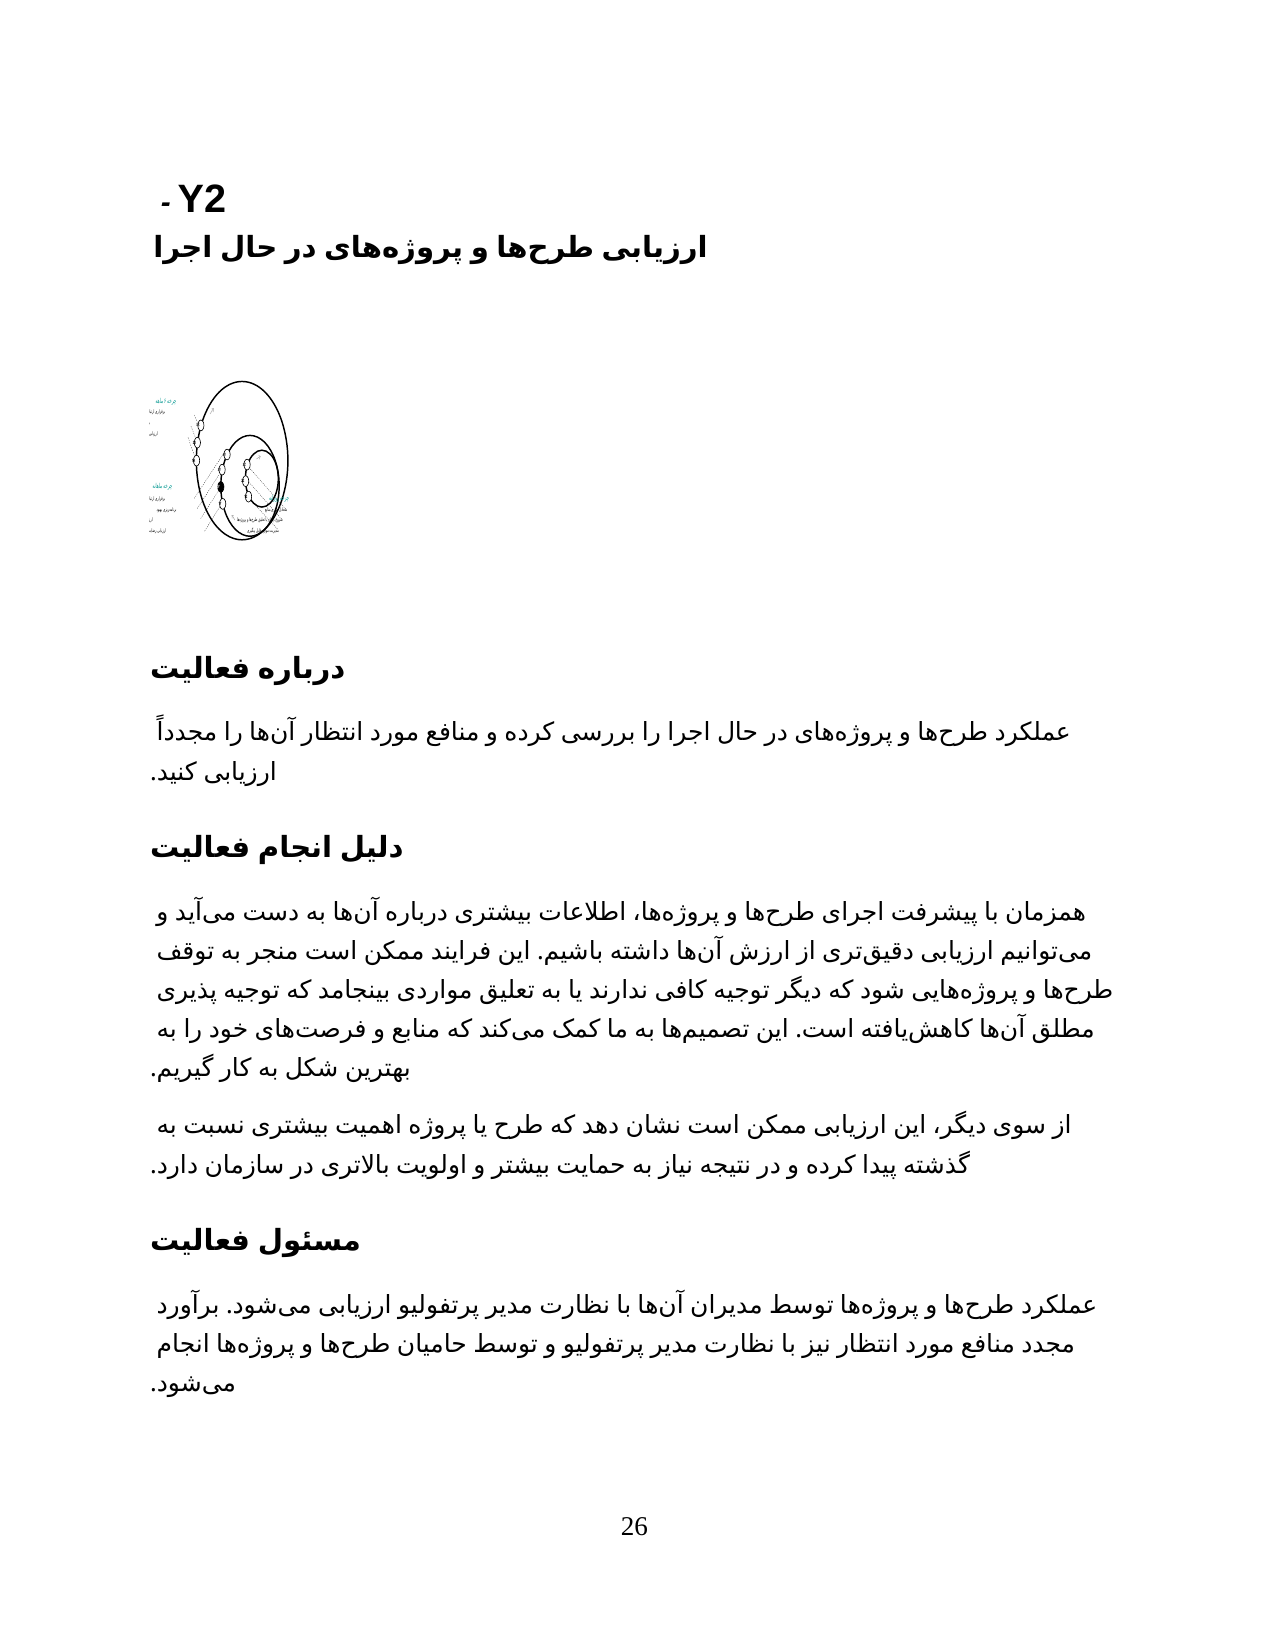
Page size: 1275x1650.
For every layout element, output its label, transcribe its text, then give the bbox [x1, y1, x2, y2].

subtitle Y2 - ارزیابی طرح‌ها و پروژه‌های در حال اجرا [150, 175, 1125, 266]
subtitle مسئول فعالیت [150, 1219, 1125, 1259]
subtitle درباره فعالیت [150, 647, 1125, 687]
text عملکرد طرح‌ها و پروژه‌های در حال اجرا را بررسی کرده و منافع مورد انتظار آن‌ها را مجدداً ارزیابی کنید. [150, 714, 1125, 787]
text همزمان با پیشرفت اجرای طرح‌ها و پروژه‌ها، اطلاعات بیشتری درباره آن‌ها به دست می‌آید و می‌توانیم ارزیابی دقیق‌تری از ارزش آن‌ها داشته باشیم. این فرایند ممکن است منجر به توقف طرح‌ها و پروژه‌هایی شود که دیگر توجیه کافی ندارند یا به تعلیق مواردی بینجامد که توجیه پذیری مطلق آن‌ها کاهش‌یافته است. این تصمیم‌ها به ما کمک می‌کند که منابع و فرصت‌های خود را به بهترین شکل به کار گیریم. [150, 893, 1125, 1084]
subtitle دلیل انجام فعالیت [150, 826, 1125, 866]
text عملکرد طرح‌ها و پروژه‌ها توسط مدیران آن‌ها با نظارت مدیر پرتفولیو ارزیابی می‌شود. برآورد مجدد منافع مورد انتظار نیز با نظارت مدیر پرتفولیو و توسط حامیان طرح‌ها و پروژه‌ها انجام می‌شود. [150, 1286, 1125, 1399]
text از سوی دیگر، این ارزیابی ممکن است نشان دهد که طرح یا پروژه اهمیت بیشتری نسبت به گذشته پیدا کرده و در نتیجه نیاز به حمایت بیشتر و اولویت بالاتری در سازمان دارد. [150, 1107, 1125, 1180]
